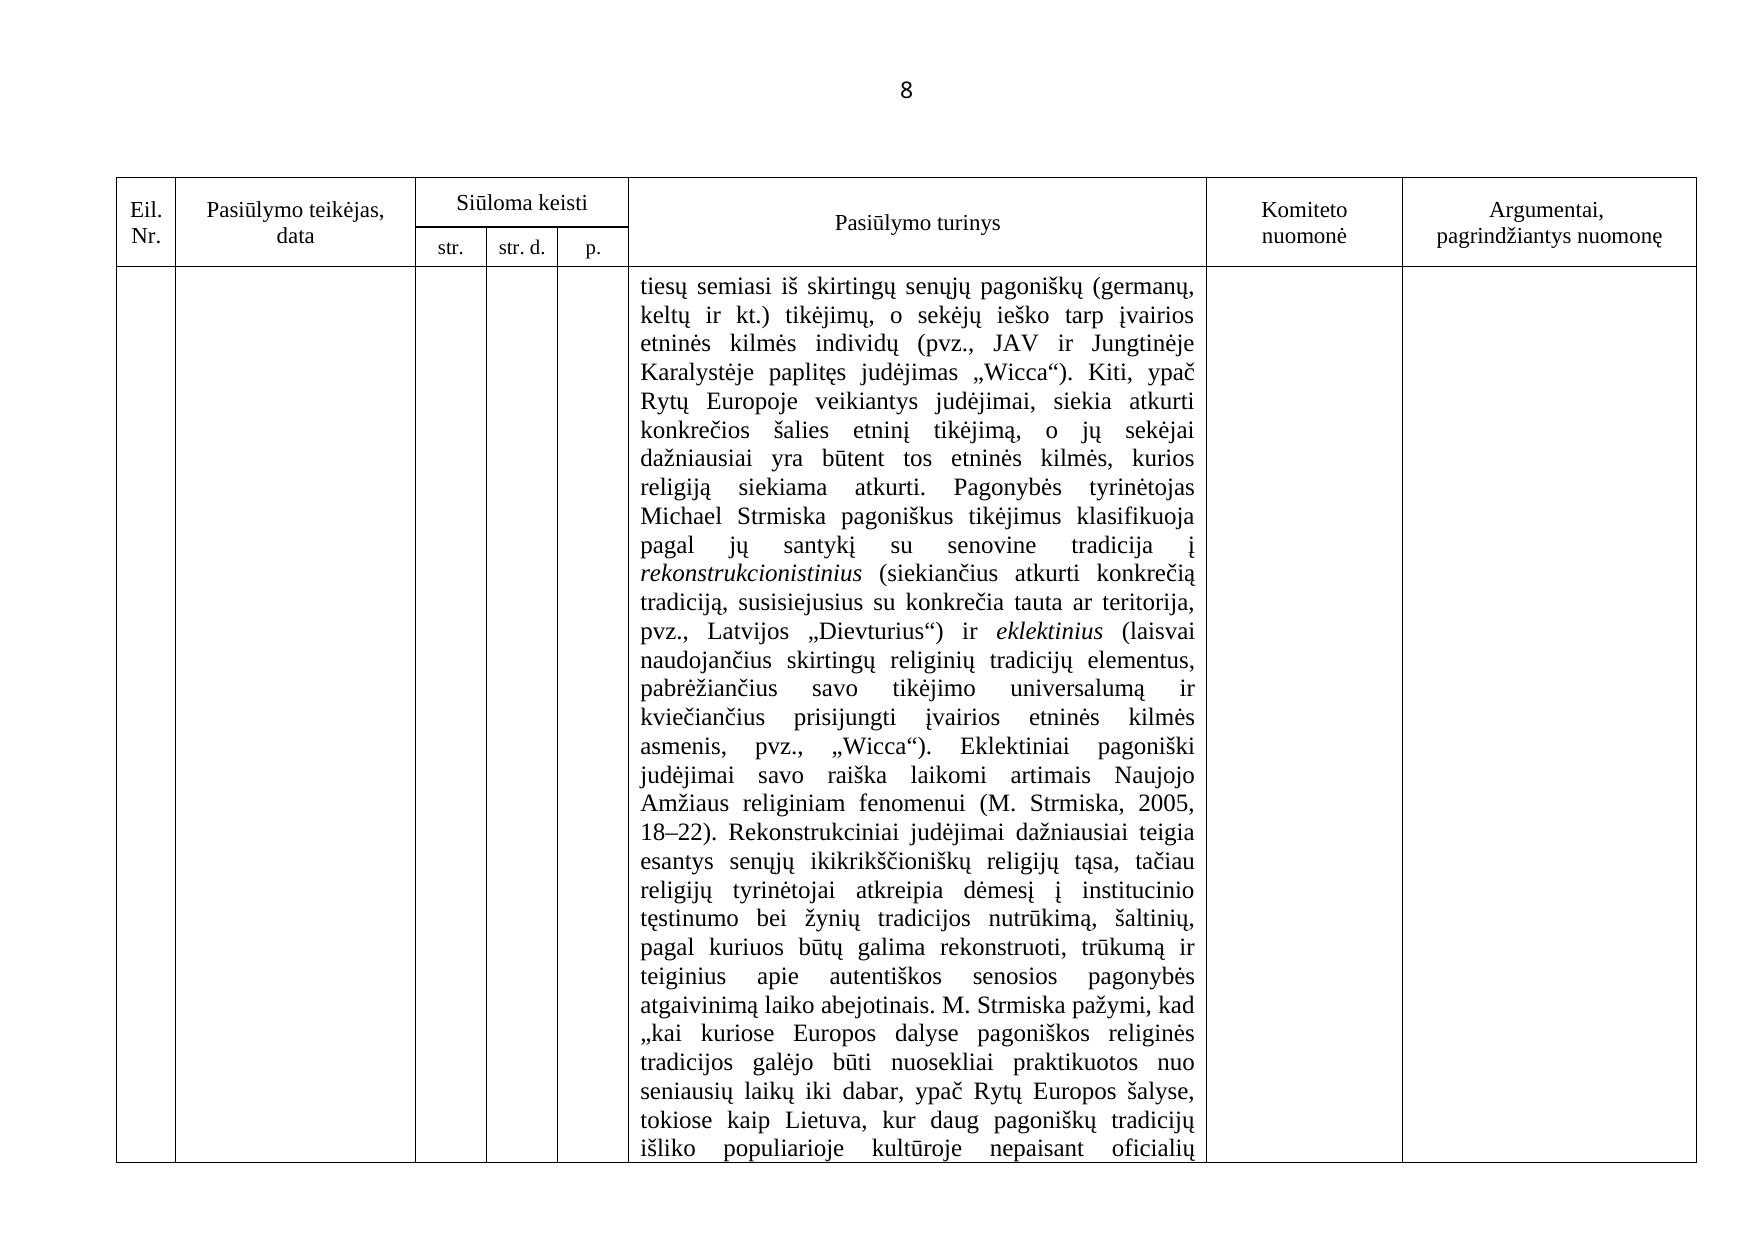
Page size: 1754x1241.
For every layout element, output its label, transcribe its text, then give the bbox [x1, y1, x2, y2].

table_cell str. d. [487, 228, 557, 266]
table_cell [416, 267, 486, 1162]
table_cell [558, 267, 628, 1162]
table_cell p. [558, 228, 628, 266]
table_header Pasiūlymo turinys [629, 178, 1206, 266]
table_cell tiesų semiasi iš skirtingų senųjų pagoniškų (germanų, keltų ir kt.) tikėjimų, o sekėjų ieško tarp įvairios etninės kilmės individų (pvz., JAV ir Jungtinėje Karalystėje paplitęs judėjimas „Wicca“). Kiti, ypač Rytų Europoje veikiantys judėjimai, siekia atkurti konkrečios šalies etninį tikėjimą, o jų sekėjai dažniausiai yra būtent tos etninės kilmės, kurios religiją siekiama atkurti. Pagonybės tyrinėtojas Michael Strmiska pagoniškus tikėjimus klasifikuoja pagal jų santykį su senovine tradicija į rekonstrukcionistinius (siekiančius atkurti konkrečią tradiciją, susisiejusius su konkrečia tauta ar teritorija, pvz., Latvijos „Dievturius“) ir eklektinius (laisvai naudojančius skirtingų religinių tradicijų elementus, pabrėžiančius savo tikėjimo universalumą ir kviečiančius prisijungti įvairios etninės kilmės asmenis, pvz., „Wicca“). Eklektiniai pagoniški judėjimai savo raiška laikomi artimais Naujojo Amžiaus religiniam fenomenui (M. Strmiska, 2005, 18–22). Rekonstrukciniai judėjimai dažniausiai teigia esantys senųjų ikikrikščioniškų religijų tąsa, tačiau religijų tyrinėtojai atkreipia dėmesį į institucinio tęstinumo bei žynių tradicijos nutrūkimą, šaltinių, pagal kuriuos būtų galima rekonstruoti, trūkumą ir teiginius apie autentiškos senosios pagonybės atgaivinimą laiko abejotinais. M. Strmiska pažymi, kad „kai kuriose Europos dalyse pagoniškos religinės tradicijos galėjo būti nuosekliai praktikuotos nuo seniausių laikų iki dabar, ypač Rytų Europos šalyse, tokiose kaip Lietuva, kur daug pagoniškų tradicijų išliko populiarioje kultūroje nepaisant oficialių [629, 267, 1206, 1162]
table_header Komiteto nuomonė [1207, 178, 1402, 266]
table_cell [117, 267, 175, 1162]
table_cell [1403, 267, 1696, 1162]
table_header Eil. Nr. [117, 178, 175, 266]
table_cell [176, 267, 415, 1162]
table_cell [487, 267, 557, 1162]
table_header Pasiūlymo teikėjas, data [176, 178, 415, 266]
table_header Siūloma keisti [416, 178, 628, 226]
table_cell [1207, 267, 1402, 1162]
table_cell str. [416, 228, 486, 266]
table_header Argumentai, pagrindžiantys nuomonę [1403, 178, 1696, 266]
